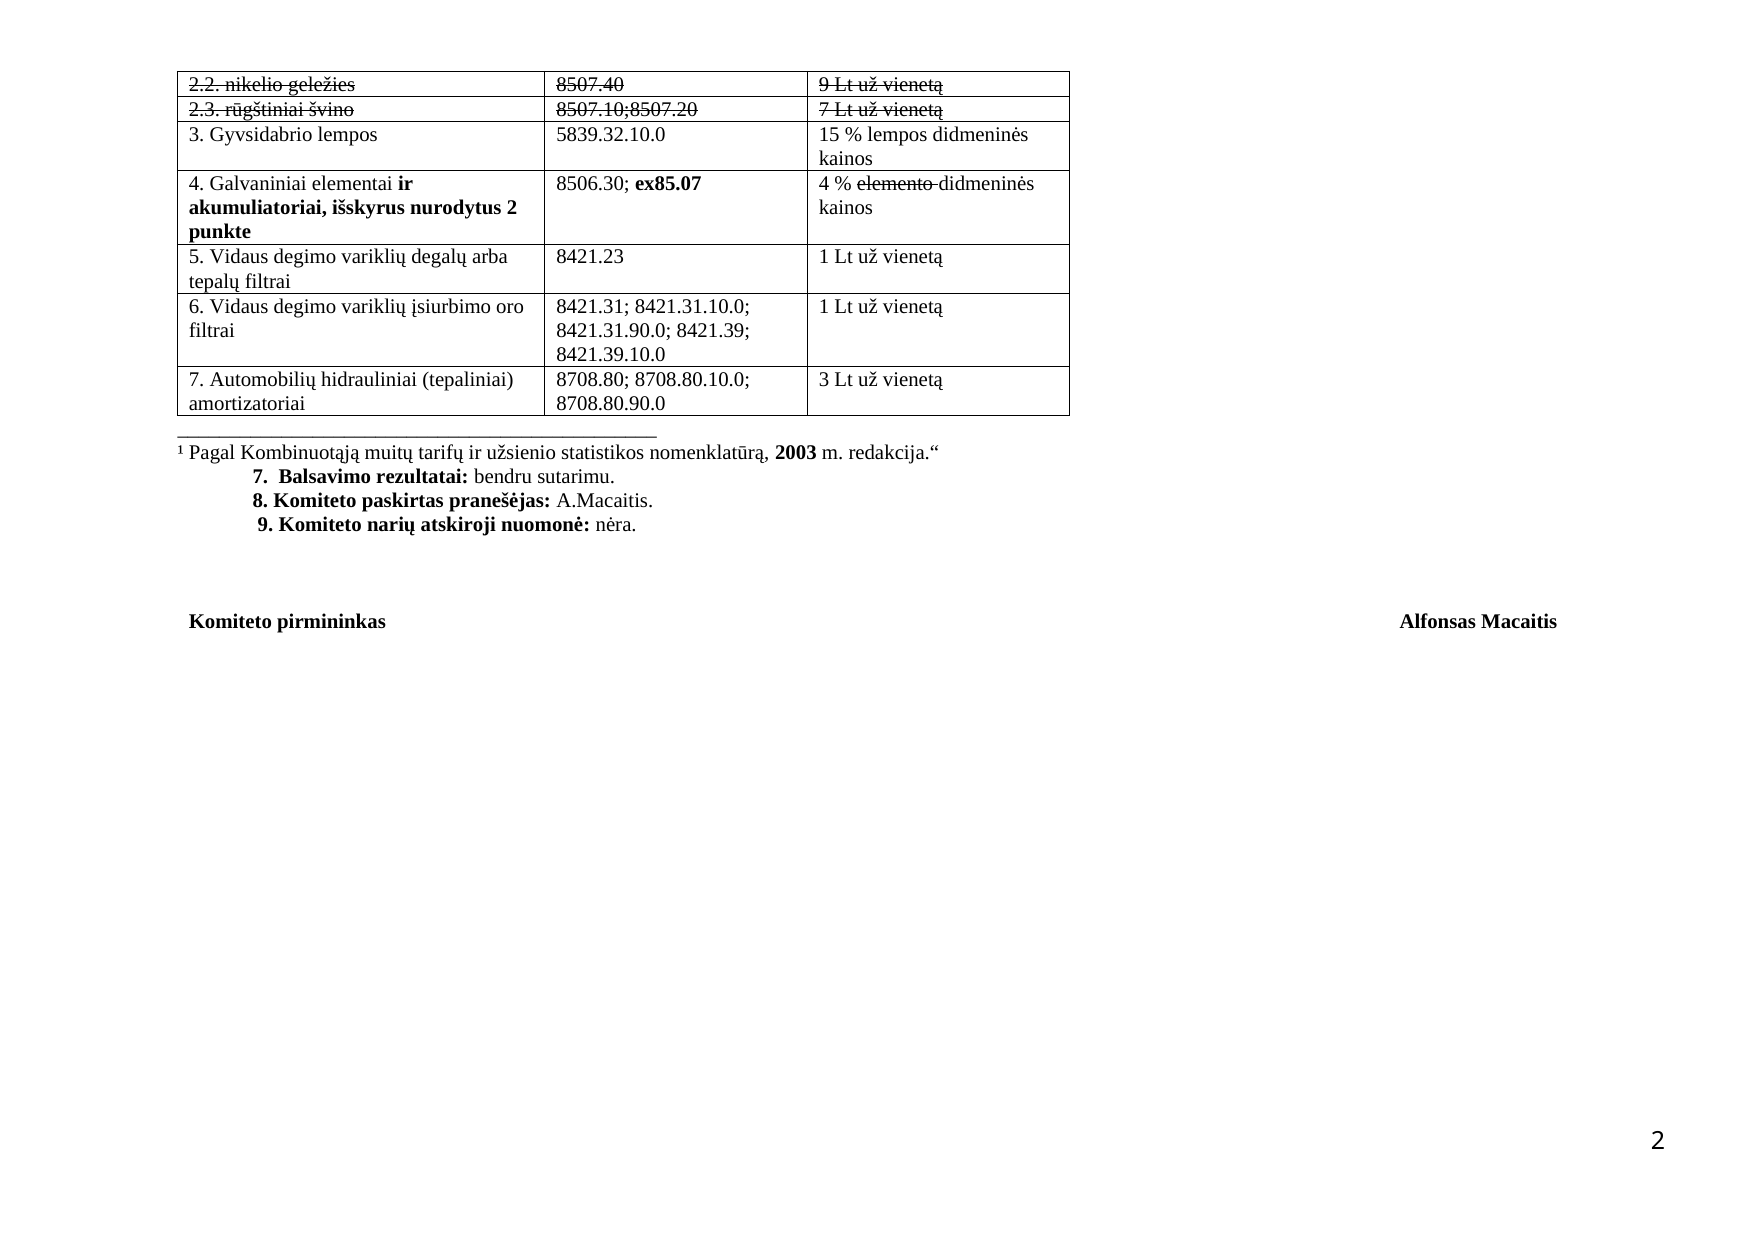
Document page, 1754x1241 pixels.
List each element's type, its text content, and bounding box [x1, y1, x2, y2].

table_cell 9 Lt už vienetą [808, 72, 1069, 96]
table_cell 8421.31; 8421.31.10.0; 8421.31.90.0; 8421.39; 8421.39.10.0 [545, 294, 807, 366]
table_header Komiteto pirmininkas [177, 609, 631, 637]
table_cell 1 Lt už vienetą [808, 294, 1069, 366]
text ______________________________________________ [177, 416, 1665, 440]
table_cell 8708.80; 8708.80.10.0; 8708.80.90.0 [545, 367, 807, 415]
table_cell 7 Lt už vienetą [808, 97, 1069, 121]
table_cell 8507.40 [545, 72, 807, 96]
table_cell 5839.32.10.0 [545, 122, 807, 170]
table_cell 3. Gyvsidabrio lempos [178, 122, 544, 170]
table_header [631, 609, 1133, 637]
text 8. Komiteto paskirtas pranešėjas: A.Macaitis. [177, 488, 1665, 512]
text 7. Balsavimo rezultatai: bendru sutarimu. [177, 464, 1665, 488]
table_cell 6. Vidaus degimo variklių įsiurbimo oro filtrai [178, 294, 544, 366]
table_cell 5. Vidaus degimo variklių degalų arba tepalų filtrai [178, 245, 544, 293]
table_cell 4. Galvaniniai elementai ir akumuliatoriai, išskyrus nurodytus 2 punkte [178, 171, 544, 243]
text ¹ Pagal Kombinuotąją muitų tarifų ir užsienio statistikos nomenklatūrą, 2003 m. redakcija.“ [177, 440, 1665, 464]
table_cell 8421.23 [545, 245, 807, 293]
table_cell 8507.10;8507.20 [545, 97, 807, 121]
table_cell 3 Lt už vienetą [808, 367, 1069, 415]
table_cell 15 % lempos didmeninės kainos [808, 122, 1069, 170]
table_cell 1 Lt už vienetą [808, 245, 1069, 293]
table_cell 8506.30; ex85.07 [545, 171, 807, 243]
table_header Alfonsas Macaitis [1134, 609, 1636, 637]
table_cell 4 % elemento didmeninės kainos [808, 171, 1069, 243]
table_cell 7. Automobilių hidrauliniai (tepaliniai) amortizatoriai [178, 367, 544, 415]
table_cell 2.3. rūgštiniai švino [178, 97, 544, 121]
table_cell 2.2. nikelio geležies [178, 72, 544, 96]
text 9. Komiteto narių atskiroji nuomonė: nėra. [177, 512, 1665, 536]
